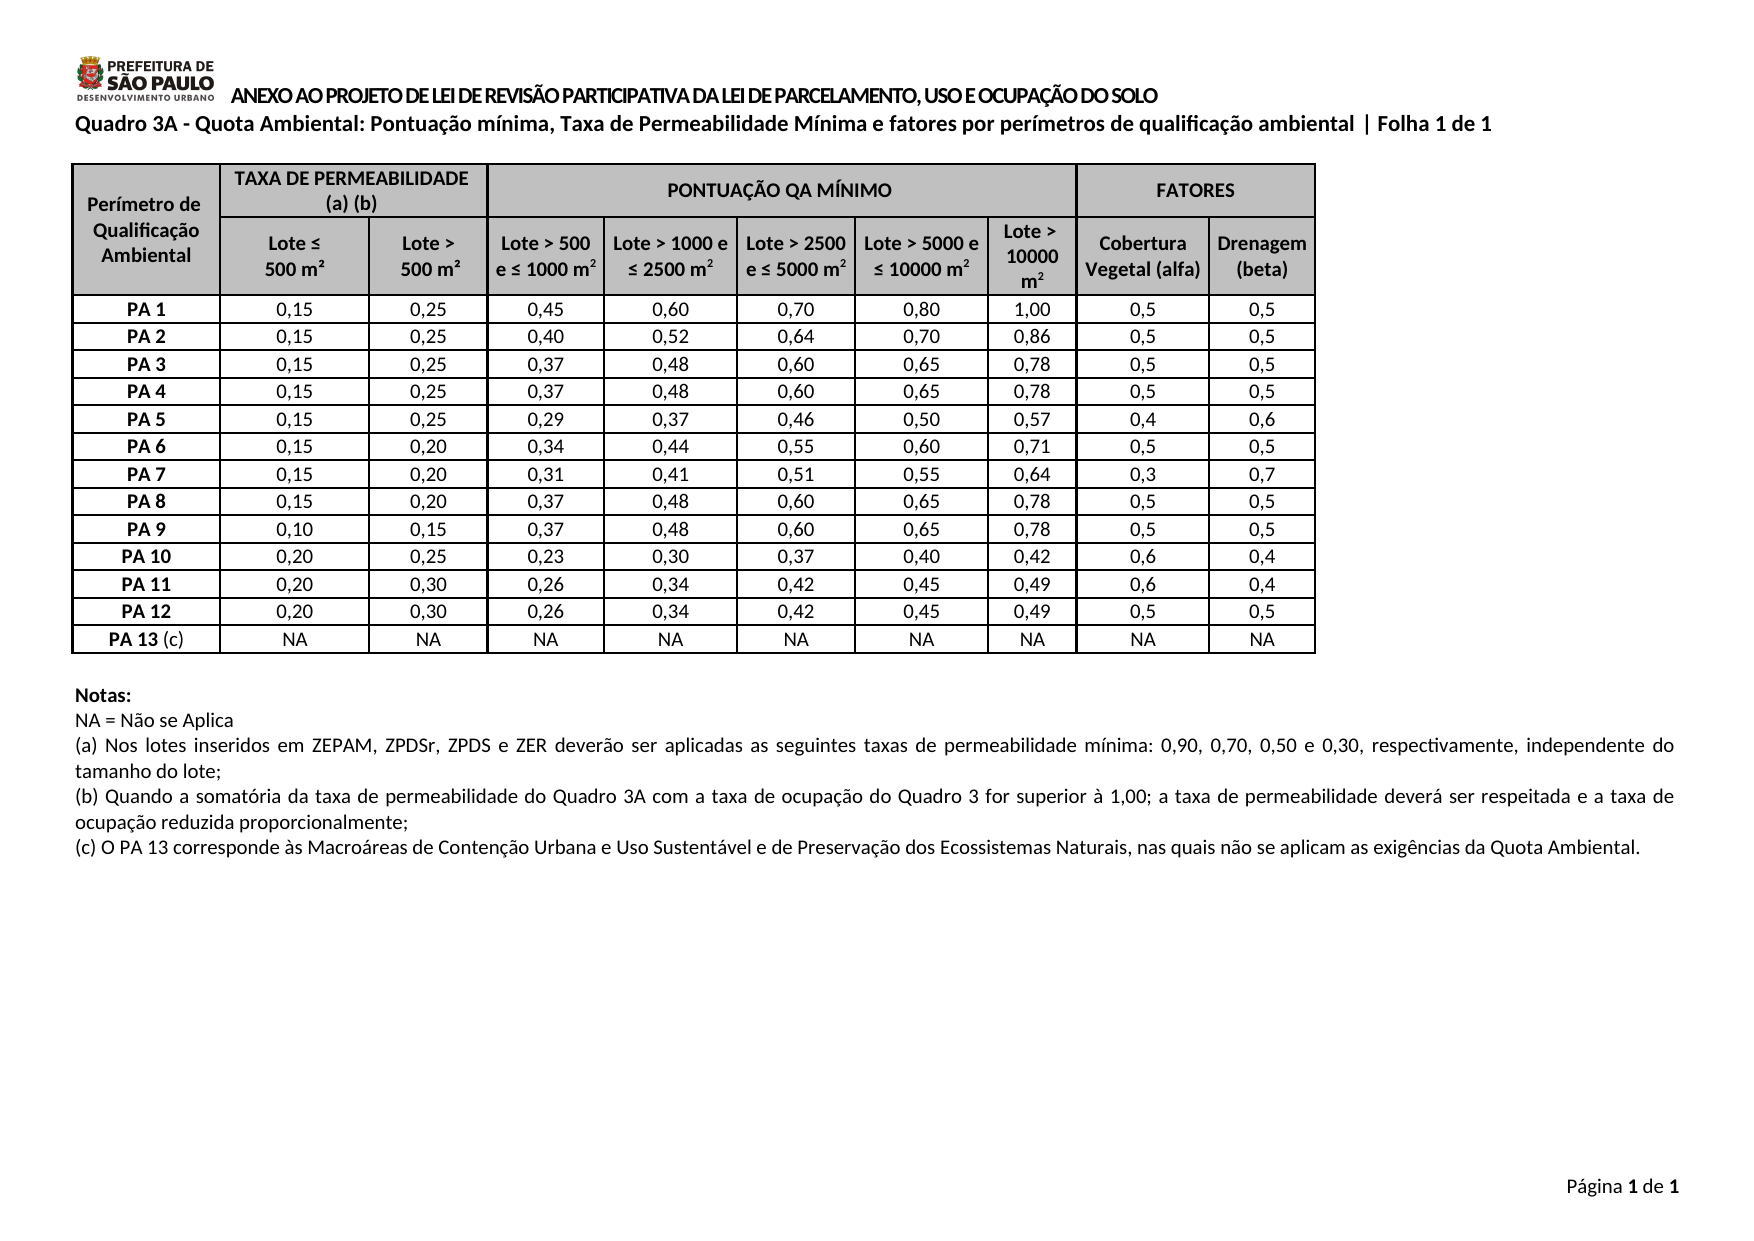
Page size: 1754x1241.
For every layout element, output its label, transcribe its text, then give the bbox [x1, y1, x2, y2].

table_cell 0,37 [605, 406, 736, 432]
table_header Perímetro de Qualificação Ambiental [74, 165, 219, 294]
text NA = Não se Aplica [75, 707, 1679, 733]
table_cell NA [1078, 626, 1208, 652]
table_cell PA 9 [74, 516, 219, 542]
table_cell 0,37 [489, 489, 603, 514]
table_cell 0,6 [1078, 571, 1208, 597]
table_cell 0,5 [1210, 351, 1314, 377]
table_cell NA [489, 626, 603, 652]
table_cell 0,4 [1210, 544, 1314, 569]
table_cell 0,50 [856, 406, 987, 432]
table_cell PA 11 [74, 571, 219, 597]
table_cell 0,26 [489, 599, 603, 624]
table_cell Lote > 1000 e ≤ 2500 m2 [605, 218, 736, 294]
table_cell 0,5 [1078, 599, 1208, 624]
table_cell 0,45 [856, 599, 987, 624]
table_cell 0,86 [989, 324, 1075, 349]
table_cell 0,44 [605, 434, 736, 459]
table_cell 0,70 [738, 296, 854, 322]
table_cell 0,37 [738, 544, 854, 569]
table_cell 0,15 [370, 516, 486, 542]
table_cell 0,37 [489, 351, 603, 377]
table_cell 1,00 [989, 296, 1075, 322]
table_cell 0,51 [738, 461, 854, 487]
table_cell 0,34 [605, 599, 736, 624]
table_header PONTUAÇÃO QA MÍNIMO [489, 165, 1075, 216]
table_cell 0,42 [738, 599, 854, 624]
table_cell PA 1 [74, 296, 219, 322]
table_cell 0,65 [856, 489, 987, 514]
table_cell PA 3 [74, 351, 219, 377]
table_cell NA [221, 626, 368, 652]
table_cell 0,40 [489, 324, 603, 349]
table_cell 0,45 [856, 571, 987, 597]
table_cell NA [370, 626, 486, 652]
table_cell 0,80 [856, 296, 987, 322]
table_cell 0,5 [1078, 324, 1208, 349]
table_cell 0,5 [1210, 324, 1314, 349]
table_cell 0,15 [221, 379, 368, 404]
table_cell PA 12 [74, 599, 219, 624]
table_cell NA [1210, 626, 1314, 652]
table_cell NA [738, 626, 854, 652]
table_cell 0,25 [370, 324, 486, 349]
table_cell 0,55 [856, 461, 987, 487]
table_cell 0,20 [221, 599, 368, 624]
table_cell 0,25 [370, 406, 486, 432]
table_cell PA 10 [74, 544, 219, 569]
table_cell 0,20 [370, 461, 486, 487]
table_cell 0,15 [221, 324, 368, 349]
table_cell 0,41 [605, 461, 736, 487]
table_cell 0,26 [489, 571, 603, 597]
table_cell 0,5 [1078, 379, 1208, 404]
table_cell 0,3 [1078, 461, 1208, 487]
table_cell 0,78 [989, 516, 1075, 542]
table_cell Cobertura Vegetal (alfa) [1078, 218, 1208, 294]
table_cell PA 2 [74, 324, 219, 349]
table_cell 0,65 [856, 516, 987, 542]
table_cell 0,60 [738, 489, 854, 514]
table_cell Drenagem (beta) [1210, 218, 1314, 294]
table_cell 0,5 [1210, 599, 1314, 624]
table_cell 0,15 [221, 351, 368, 377]
table_cell 0,5 [1078, 296, 1208, 322]
table_cell 0,5 [1078, 434, 1208, 459]
table_cell PA 5 [74, 406, 219, 432]
table_cell 0,5 [1210, 379, 1314, 404]
table_cell NA [989, 626, 1075, 652]
table_cell 0,10 [221, 516, 368, 542]
table_cell Lote ≤ 500 m² [221, 218, 368, 294]
table_cell 0,4 [1210, 571, 1314, 597]
table_cell 0,5 [1210, 434, 1314, 459]
table_cell 0,5 [1210, 489, 1314, 514]
table_cell 0,40 [856, 544, 987, 569]
table_cell 0,42 [989, 544, 1075, 569]
table_cell 0,34 [489, 434, 603, 459]
text Quadro 3A - Quota Ambiental: Pontuação mínima, Taxa de Permeabilidade Mínima e fatores por perímetros de qualificação ambiental | Folha 1 de 1 [75, 109, 1679, 137]
table_cell 0,15 [221, 434, 368, 459]
table_cell 0,78 [989, 489, 1075, 514]
table_cell 0,15 [221, 296, 368, 322]
table_header TAXA DE PERMEABILIDADE (a) (b) [221, 165, 486, 216]
text Notas: [75, 682, 1679, 707]
table_cell 0,37 [489, 379, 603, 404]
table_cell 0,25 [370, 296, 486, 322]
table_cell 0,25 [370, 544, 486, 569]
table_cell 0,30 [370, 571, 486, 597]
table_cell 0,30 [605, 544, 736, 569]
table_cell Lote > 5000 e ≤ 10000 m2 [856, 218, 987, 294]
table_cell 0,37 [489, 516, 603, 542]
table_cell 0,30 [370, 599, 486, 624]
table_cell 0,48 [605, 379, 736, 404]
table_cell 0,52 [605, 324, 736, 349]
table_cell 0,65 [856, 379, 987, 404]
table_cell 0,48 [605, 516, 736, 542]
table_cell 0,5 [1078, 516, 1208, 542]
text (c) O PA 13 corresponde às Macroáreas de Contenção Urbana e Uso Sustentável e de Preservação dos Ecossistemas Naturais, nas quais não se aplicam as exigências da Quota Ambiental. [75, 834, 1679, 860]
table_header FATORES [1078, 165, 1314, 216]
table_cell 0,5 [1078, 351, 1208, 377]
table_cell 0,29 [489, 406, 603, 432]
table_cell 0,15 [221, 461, 368, 487]
table_cell 0,7 [1210, 461, 1314, 487]
table_cell 0,20 [370, 489, 486, 514]
table_cell PA 4 [74, 379, 219, 404]
table_cell 0,64 [738, 324, 854, 349]
table_cell 0,45 [489, 296, 603, 322]
text (a) Nos lotes inseridos em ZEPAM, ZPDSr, ZPDS e ZER deverão ser aplicadas as seguintes taxas de permeabilidade mínima: 0,90, 0,70, 0,50 e 0,30, respectivamente, independente do tamanho do lote; [75, 733, 1679, 783]
table_cell 0,31 [489, 461, 603, 487]
table_cell 0,78 [989, 351, 1075, 377]
table_cell 0,48 [605, 489, 736, 514]
table_cell 0,78 [989, 379, 1075, 404]
table_cell NA [856, 626, 987, 652]
table_cell 0,15 [221, 489, 368, 514]
table_cell 0,60 [856, 434, 987, 459]
table_cell 0,46 [738, 406, 854, 432]
table_cell 0,15 [221, 406, 368, 432]
table_cell 0,5 [1210, 296, 1314, 322]
table_cell PA 13 (c) [74, 626, 219, 652]
table_cell 0,4 [1078, 406, 1208, 432]
table_cell PA 6 [74, 434, 219, 459]
text (b) Quando a somatória da taxa de permeabilidade do Quadro 3A com a taxa de ocupação do Quadro 3 for superior à 1,00; a taxa de permeabilidade deverá ser respeitada e a taxa de ocupação reduzida proporcionalmente; [75, 783, 1679, 834]
table_cell Lote > 10000 m2 [989, 218, 1075, 294]
table_cell PA 8 [74, 489, 219, 514]
table_cell Lote > 500 m² [370, 218, 486, 294]
table_cell 0,60 [738, 516, 854, 542]
table_cell 0,34 [605, 571, 736, 597]
table_cell 0,71 [989, 434, 1075, 459]
table_cell 0,25 [370, 351, 486, 377]
table_cell Lote > 500 e ≤ 1000 m2 [489, 218, 603, 294]
table_cell 0,20 [221, 544, 368, 569]
table_cell 0,6 [1210, 406, 1314, 432]
table_cell 0,49 [989, 571, 1075, 597]
table_cell 0,60 [738, 351, 854, 377]
table_cell 0,5 [1078, 489, 1208, 514]
table_cell NA [605, 626, 736, 652]
table_cell 0,64 [989, 461, 1075, 487]
table_cell 0,5 [1210, 516, 1314, 542]
table_cell 0,25 [370, 379, 486, 404]
table_cell PA 7 [74, 461, 219, 487]
table_cell 0,20 [221, 571, 368, 597]
table_cell 0,6 [1078, 544, 1208, 569]
table_cell Lote > 2500 e ≤ 5000 m2 [738, 218, 854, 294]
table_cell 0,60 [605, 296, 736, 322]
table_cell 0,23 [489, 544, 603, 569]
table_cell 0,48 [605, 351, 736, 377]
table_cell 0,65 [856, 351, 987, 377]
table_cell 0,55 [738, 434, 854, 459]
table_cell 0,60 [738, 379, 854, 404]
table_cell 0,70 [856, 324, 987, 349]
table_cell 0,42 [738, 571, 854, 597]
table_cell 0,20 [370, 434, 486, 459]
table_cell 0,57 [989, 406, 1075, 432]
table_cell 0,49 [989, 599, 1075, 624]
